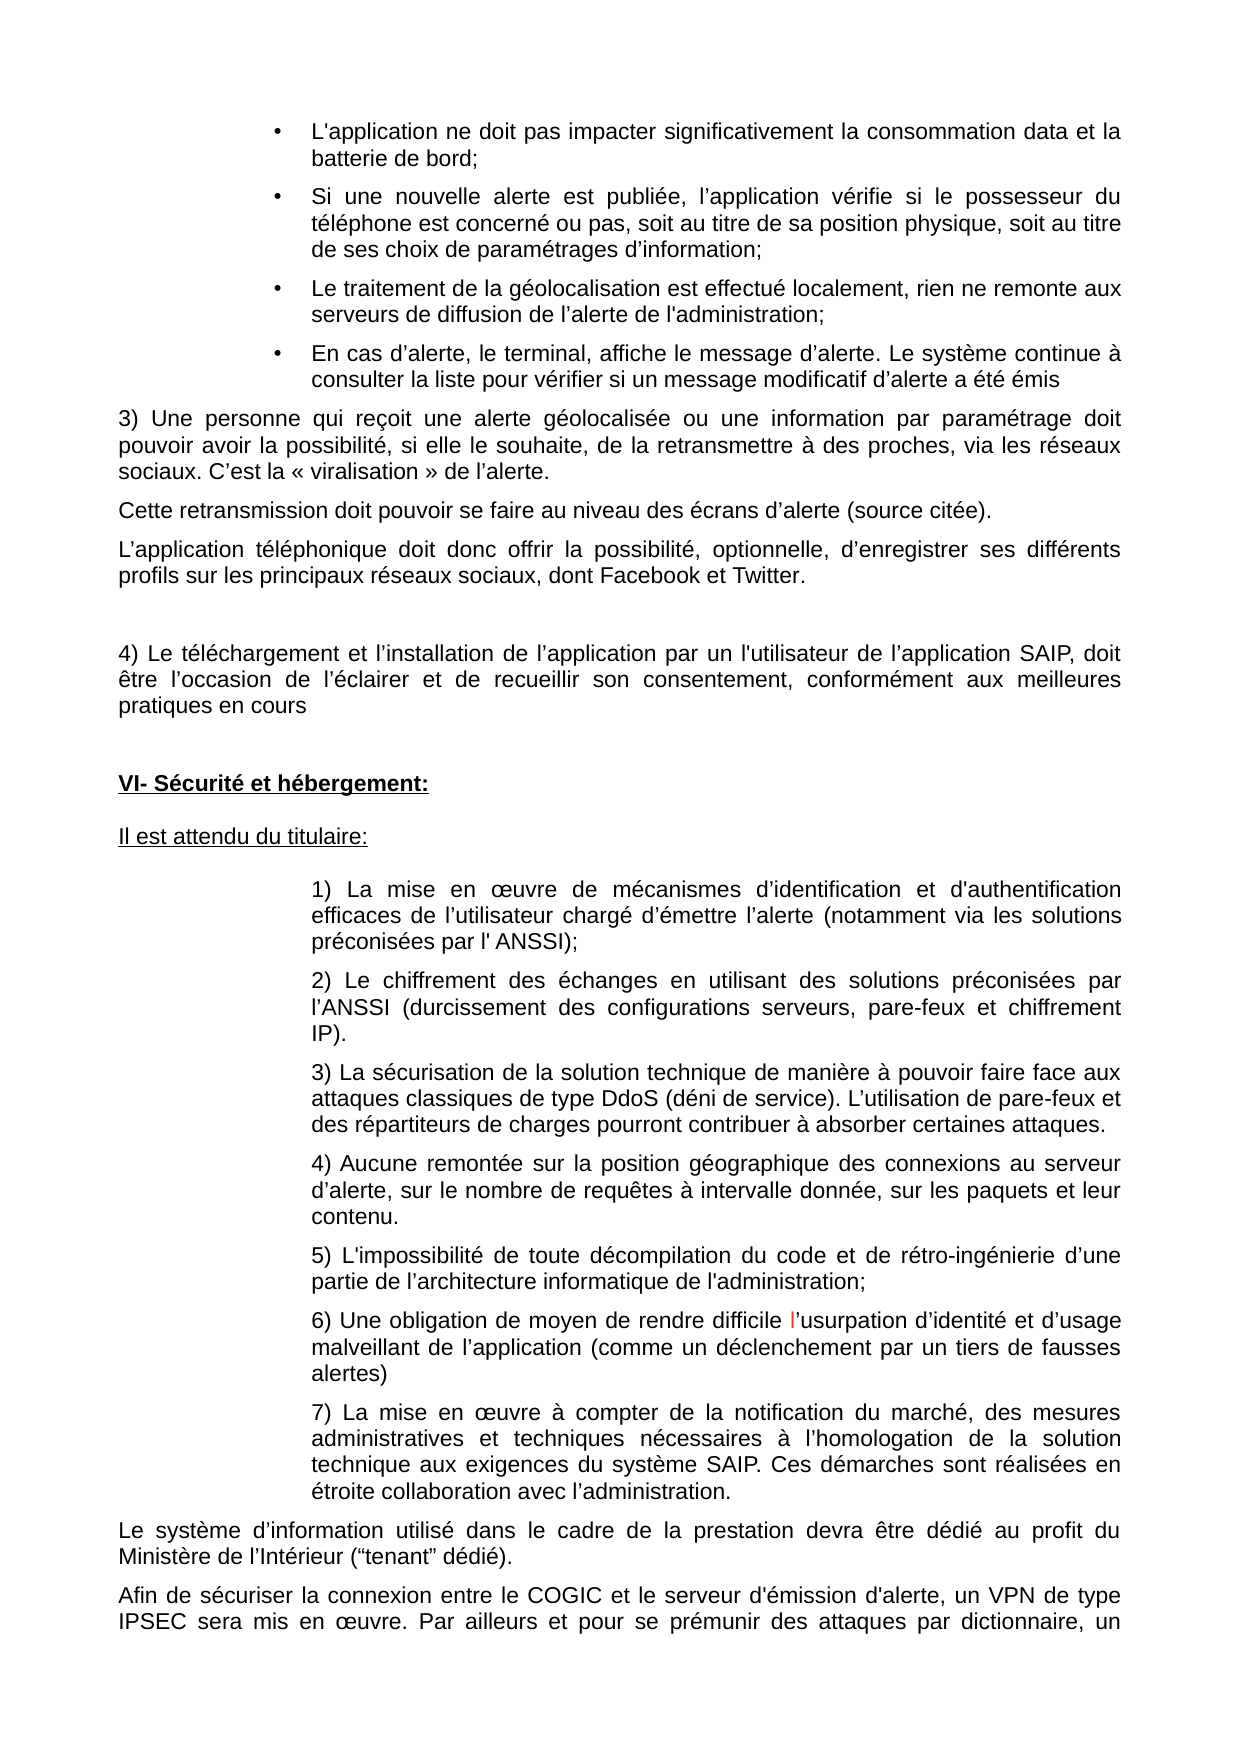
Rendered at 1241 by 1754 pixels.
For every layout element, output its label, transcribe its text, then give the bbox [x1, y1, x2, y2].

text Il est attendu du titulaire: [118, 823, 1122, 849]
list Si une nouvelle alerte est publiée, l’application vérifie si le possesseur du téléphone est concerné ou pas, soit au titre de sa position physique, soit au titre de ses choix de paramétrages d’information; [274, 183, 1122, 262]
text Afin de sécuriser la connexion entre le COGIC et le serveur d'émission d'alerte, un VPN de type IPSEC sera mis en œuvre. Par ailleurs et pour se prémunir des attaques par dictionnaire, un [118, 1582, 1122, 1634]
list 1) La mise en œuvre de mécanismes d’identification et d'authentification efficaces de l’utilisateur chargé d’émettre l’alerte (notamment via les solutions préconisées par l' ANSSI); [274, 876, 1122, 955]
list 3) La sécurisation de la solution technique de manière à pouvoir faire face aux attaques classiques de type DdoS (déni de service). L’utilisation de pare-feux et des répartiteurs de charges pourront contribuer à absorber certaines attaques. [274, 1059, 1122, 1138]
text Cette retransmission doit pouvoir se faire au niveau des écrans d’alerte (source citée). [118, 497, 1122, 523]
text 3) Une personne qui reçoit une alerte géolocalisée ou une information par paramétrage doit pouvoir avoir la possibilité, si elle le souhaite, de la retransmettre à des proches, via les réseaux sociaux. C’est la « viralisation » de l’alerte. [118, 405, 1122, 484]
list 4) Aucune remontée sur la position géographique des connexions au serveur d’alerte, sur le nombre de requêtes à intervalle donnée, sur les paquets et leur contenu. [274, 1150, 1122, 1229]
text 4) Le téléchargement et l’installation de l’application par un l'utilisateur de l’application SAIP, doit être l’occasion de l’éclairer et de recueillir son consentement, conformément aux meilleures pratiques en cours [118, 640, 1122, 719]
list En cas d’alerte, le terminal, affiche le message d’alerte. Le système continue à consulter la liste pour vérifier si un message modificatif d’alerte a été émis [274, 340, 1122, 393]
list L'application ne doit pas impacter significativement la consommation data et la batterie de bord; [274, 118, 1122, 171]
list 7) La mise en œuvre à compter de la notification du marché, des mesures administratives et techniques nécessaires à l’homologation de la solution technique aux exigences du système SAIP. Ces démarches sont réalisées en étroite collaboration avec l’administration. [274, 1399, 1122, 1504]
text Le système d’information utilisé dans le cadre de la prestation devra être dédié au profit du Ministère de l’Intérieur (“tenant” dédié). [118, 1517, 1122, 1569]
list 6) Une obligation de moyen de rendre difficile l’usurpation d’identité et d’usage malveillant de l’application (comme un déclenchement par un tiers de fausses alertes) [274, 1307, 1122, 1386]
list 5) L'impossibilité de toute décompilation du code et de rétro-ingénierie d’une partie de l’architecture informatique de l'administration; [274, 1242, 1122, 1294]
list 2) Le chiffrement des échanges en utilisant des solutions préconisées par l’ANSSI (durcissement des configurations serveurs, pare-feux et chiffrement IP). [274, 967, 1122, 1046]
list Le traitement de la géolocalisation est effectué localement, rien ne remonte aux serveurs de diffusion de l’alerte de l'administration; [274, 275, 1122, 328]
